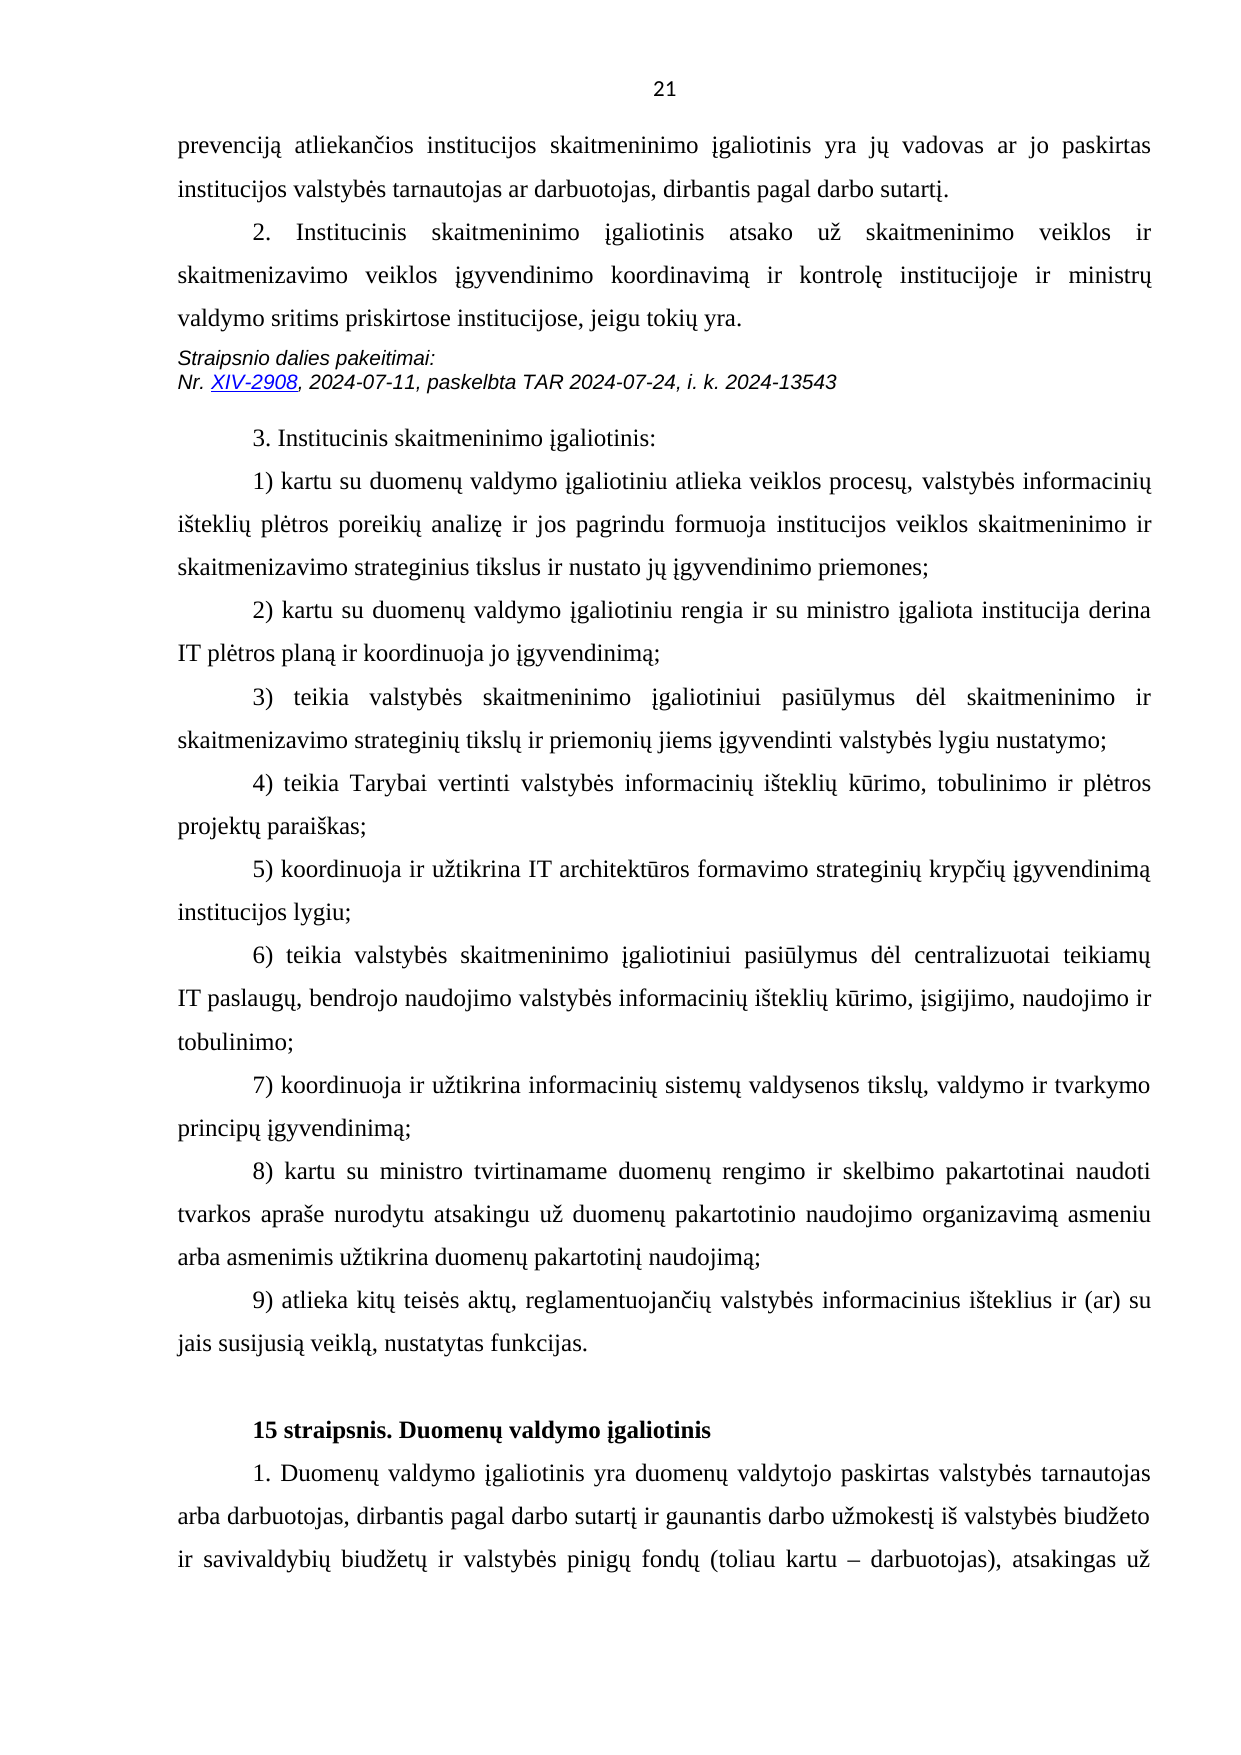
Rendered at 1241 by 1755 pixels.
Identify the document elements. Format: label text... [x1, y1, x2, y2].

text Nr. XIV-2908, 2024-07-11, paskelbta TAR 2024-07-24, i. k. 2024-13543 [177, 370, 1152, 394]
text 1) kartu su duomenų valdymo įgaliotiniu atlieka veiklos procesų, valstybės informacinių išteklių plėtros poreikių analizę ir jos pagrindu formuoja institucijos veiklos skaitmeninimo ir skaitmenizavimo strateginius tikslus ir nustato jų įgyvendinimo priemones; [177, 466, 1152, 581]
text 15 straipsnis. Duomenų valdymo įgaliotinis [177, 1415, 1152, 1443]
text 7) koordinuoja ir užtikrina informacinių sistemų valdysenos tikslų, valdymo ir tvarkymo principų įgyvendinimą; [177, 1070, 1152, 1142]
text 2. Institucinis skaitmeninimo įgaliotinis atsako už skaitmeninimo veiklos ir skaitmenizavimo veiklos įgyvendinimo koordinavimą ir kontrolę institucijoje ir ministrų valdymo sritims priskirtose institucijose, jeigu tokių yra. [177, 217, 1152, 332]
text Straipsnio dalies pakeitimai: [177, 346, 1152, 370]
text 5) koordinuoja ir užtikrina IT architektūros formavimo strateginių krypčių įgyvendinimą institucijos lygiu; [177, 854, 1152, 926]
text 1. Duomenų valdymo įgaliotinis yra duomenų valdytojo paskirtas valstybės tarnautojas arba darbuotojas, dirbantis pagal darbo sutartį ir gaunantis darbo užmokestį iš valstybės biudžeto ir savivaldybių biudžetų ir valstybės pinigų fondų (toliau kartu – darbuotojas), atsakingas už [177, 1458, 1152, 1573]
text 3) teikia valstybės skaitmeninimo įgaliotiniui pasiūlymus dėl skaitmeninimo ir skaitmenizavimo strateginių tikslų ir priemonių jiems įgyvendinti valstybės lygiu nustatymo; [177, 682, 1152, 753]
text 3. Institucinis skaitmeninimo įgaliotinis: [177, 423, 1152, 452]
text 6) teikia valstybės skaitmeninimo įgaliotiniui pasiūlymus dėl centralizuotai teikiamų IT paslaugų, bendrojo naudojimo valstybės informacinių išteklių kūrimo, įsigijimo, naudojimo ir tobulinimo; [177, 940, 1152, 1055]
text prevenciją atliekančios institucijos skaitmeninimo įgaliotinis yra jų vadovas ar jo paskirtas institucijos valstybės tarnautojas ar darbuotojas, dirbantis pagal darbo sutartį. [177, 131, 1152, 202]
text 9) atlieka kitų teisės aktų, reglamentuojančių valstybės informacinius išteklius ir (ar) su jais susijusią veiklą, nustatytas funkcijas. [177, 1285, 1152, 1357]
text 8) kartu su ministro tvirtinamame duomenų rengimo ir skelbimo pakartotinai naudoti tvarkos apraše nurodytu atsakingu už duomenų pakartotinio naudojimo organizavimą asmeniu arba asmenimis užtikrina duomenų pakartotinį naudojimą; [177, 1156, 1152, 1271]
text 2) kartu su duomenų valdymo įgaliotiniu rengia ir su ministro įgaliota institucija derina IT plėtros planą ir koordinuoja jo įgyvendinimą; [177, 595, 1152, 667]
text 4) teikia Tarybai vertinti valstybės informacinių išteklių kūrimo, tobulinimo ir plėtros projektų paraiškas; [177, 768, 1152, 840]
